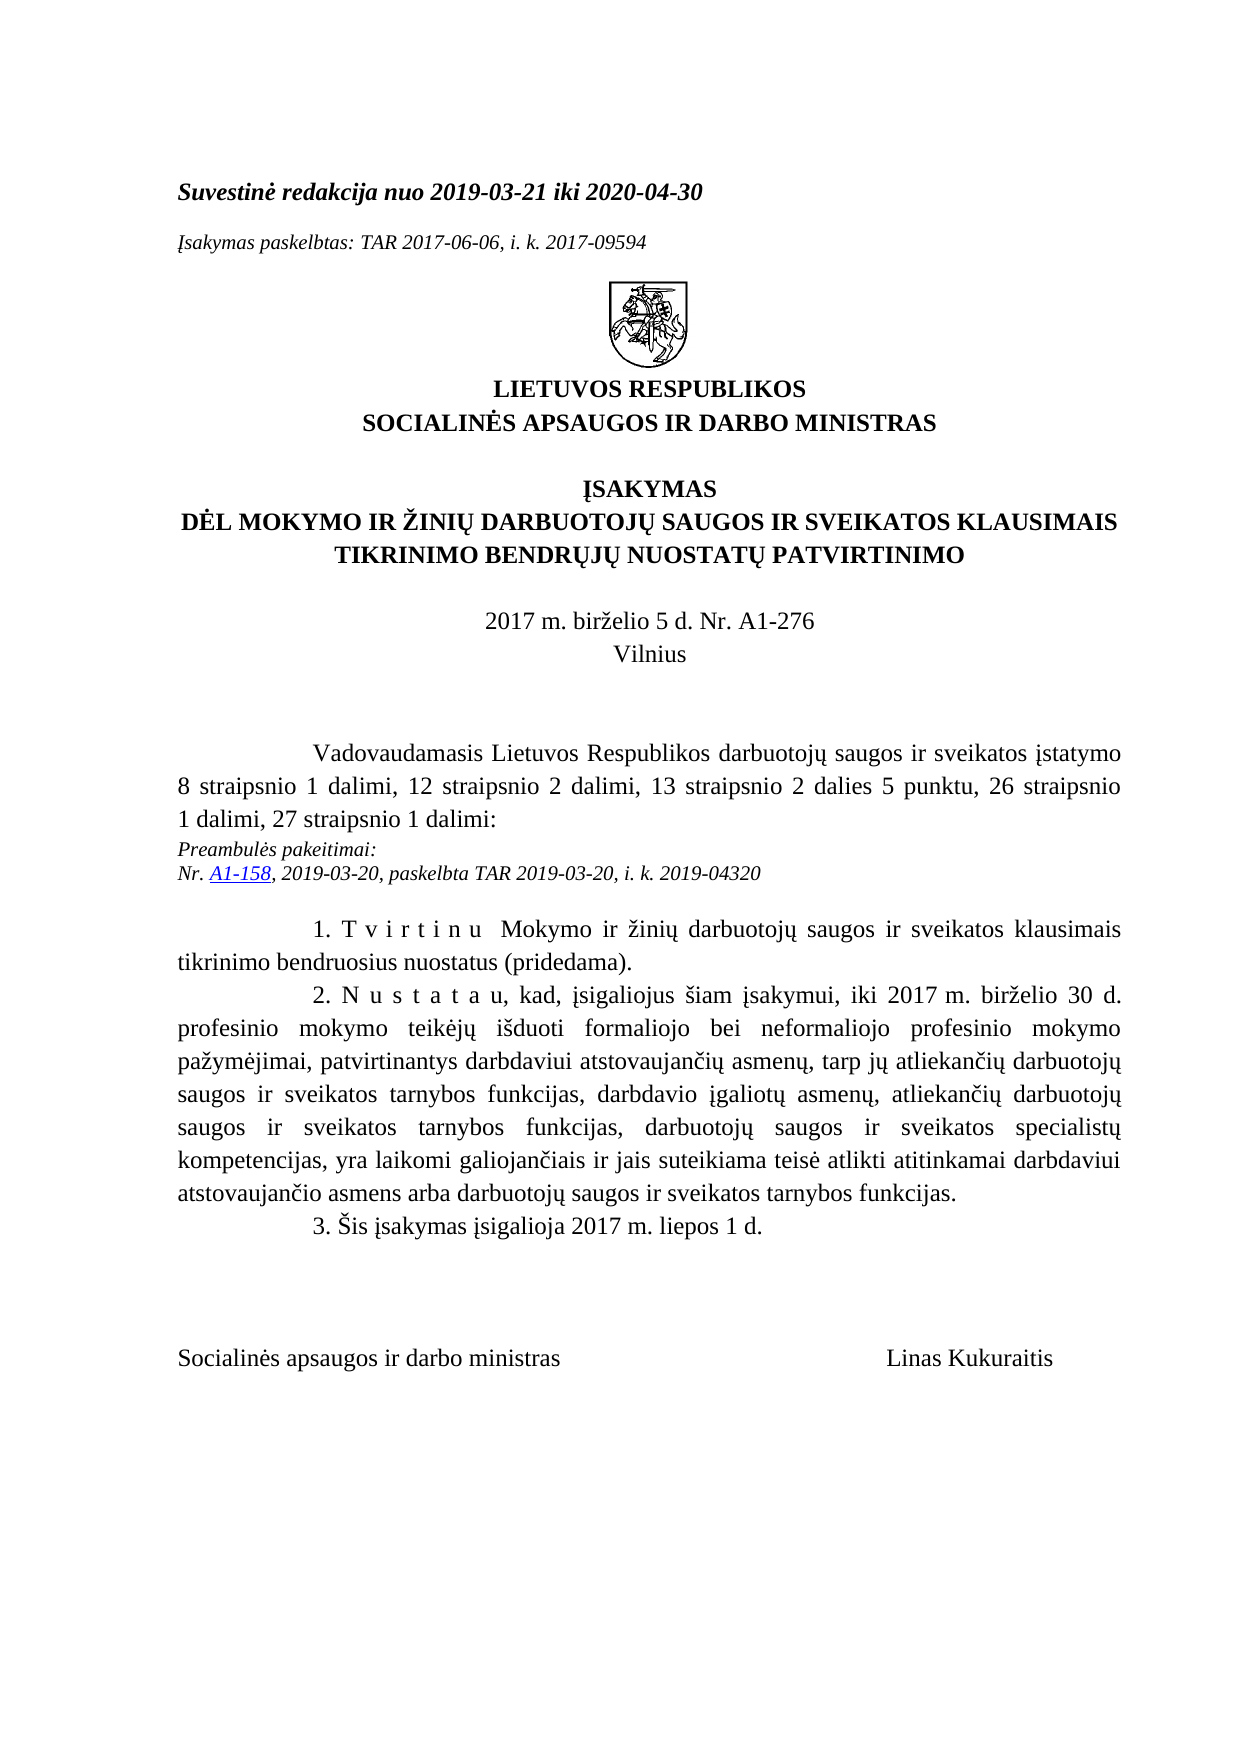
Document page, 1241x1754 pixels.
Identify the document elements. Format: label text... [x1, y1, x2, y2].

text LIETUVOS RESPUBLIKOS [177, 374, 1122, 403]
text 3. Šis įsakymas įsigalioja 2017 m. liepos 1 d. [177, 1211, 1122, 1240]
text Preambulės pakeitimai: [177, 837, 1122, 861]
text DĖL MOKYMO IR ŽINIŲ DARBUOTOJŲ SAUGOS IR SVEIKATOS KLAUSIMAIS TIKRINIMO BENDRŲJŲ NUOSTATŲ PATVIRTINIMO [177, 507, 1122, 568]
text Socialinės apsaugos ir darbo ministras Linas Kukuraitis [177, 1343, 1122, 1372]
text Vadovaudamasis Lietuvos Respublikos darbuotojų saugos ir sveikatos įstatymo 8 straipsnio 1 dalimi, 12 straipsnio 2 dalimi, 13 straipsnio 2 dalies 5 punktu, 26 straipsnio 1 dalimi, 27 straipsnio 1 dalimi: [177, 738, 1122, 833]
text 2. N u s t a t a u, kad, įsigaliojus šiam įsakymui, iki 2017 m. birželio 30 d. profesinio mokymo teikėjų išduoti formaliojo bei neformaliojo profesinio mokymo pažymėjimai, patvirtinantys darbdaviui atstovaujančių asmenų, tarp jų atliekančių darbuotojų saugos ir sveikatos tarnybos funkcijas, darbdavio įgaliotų asmenų, atliekančių darbuotojų saugos ir sveikatos tarnybos funkcijas, darbuotojų saugos ir sveikatos specialistų kompetencijas, yra laikomi galiojančiais ir jais suteikiama teisė atlikti atitinkamai darbdaviui atstovaujančio asmens arba darbuotojų saugos ir sveikatos tarnybos funkcijas. [177, 980, 1122, 1207]
text SOCIALINĖS APSAUGOS IR DARBO MINISTRAS [177, 408, 1122, 436]
text 1. Tvirtinu Mokymo ir žinių darbuotojų saugos ir sveikatos klausimais tikrinimo bendruosius nuostatus (pridedama). [177, 914, 1122, 976]
text Vilnius [177, 639, 1122, 667]
text Suvestinė redakcija nuo 2019-03-21 iki 2020-04-30 [177, 177, 1122, 206]
text ĮSAKYMAS [177, 474, 1122, 502]
text Nr. A1-158, 2019-03-20, paskelbta TAR 2019-03-20, i. k. 2019-04320 [177, 861, 1122, 885]
text Įsakymas paskelbtas: TAR 2017-06-06, i. k. 2017-09594 [177, 230, 1122, 254]
text 2017 m. birželio 5 d. Nr. A1-276 [177, 606, 1122, 634]
